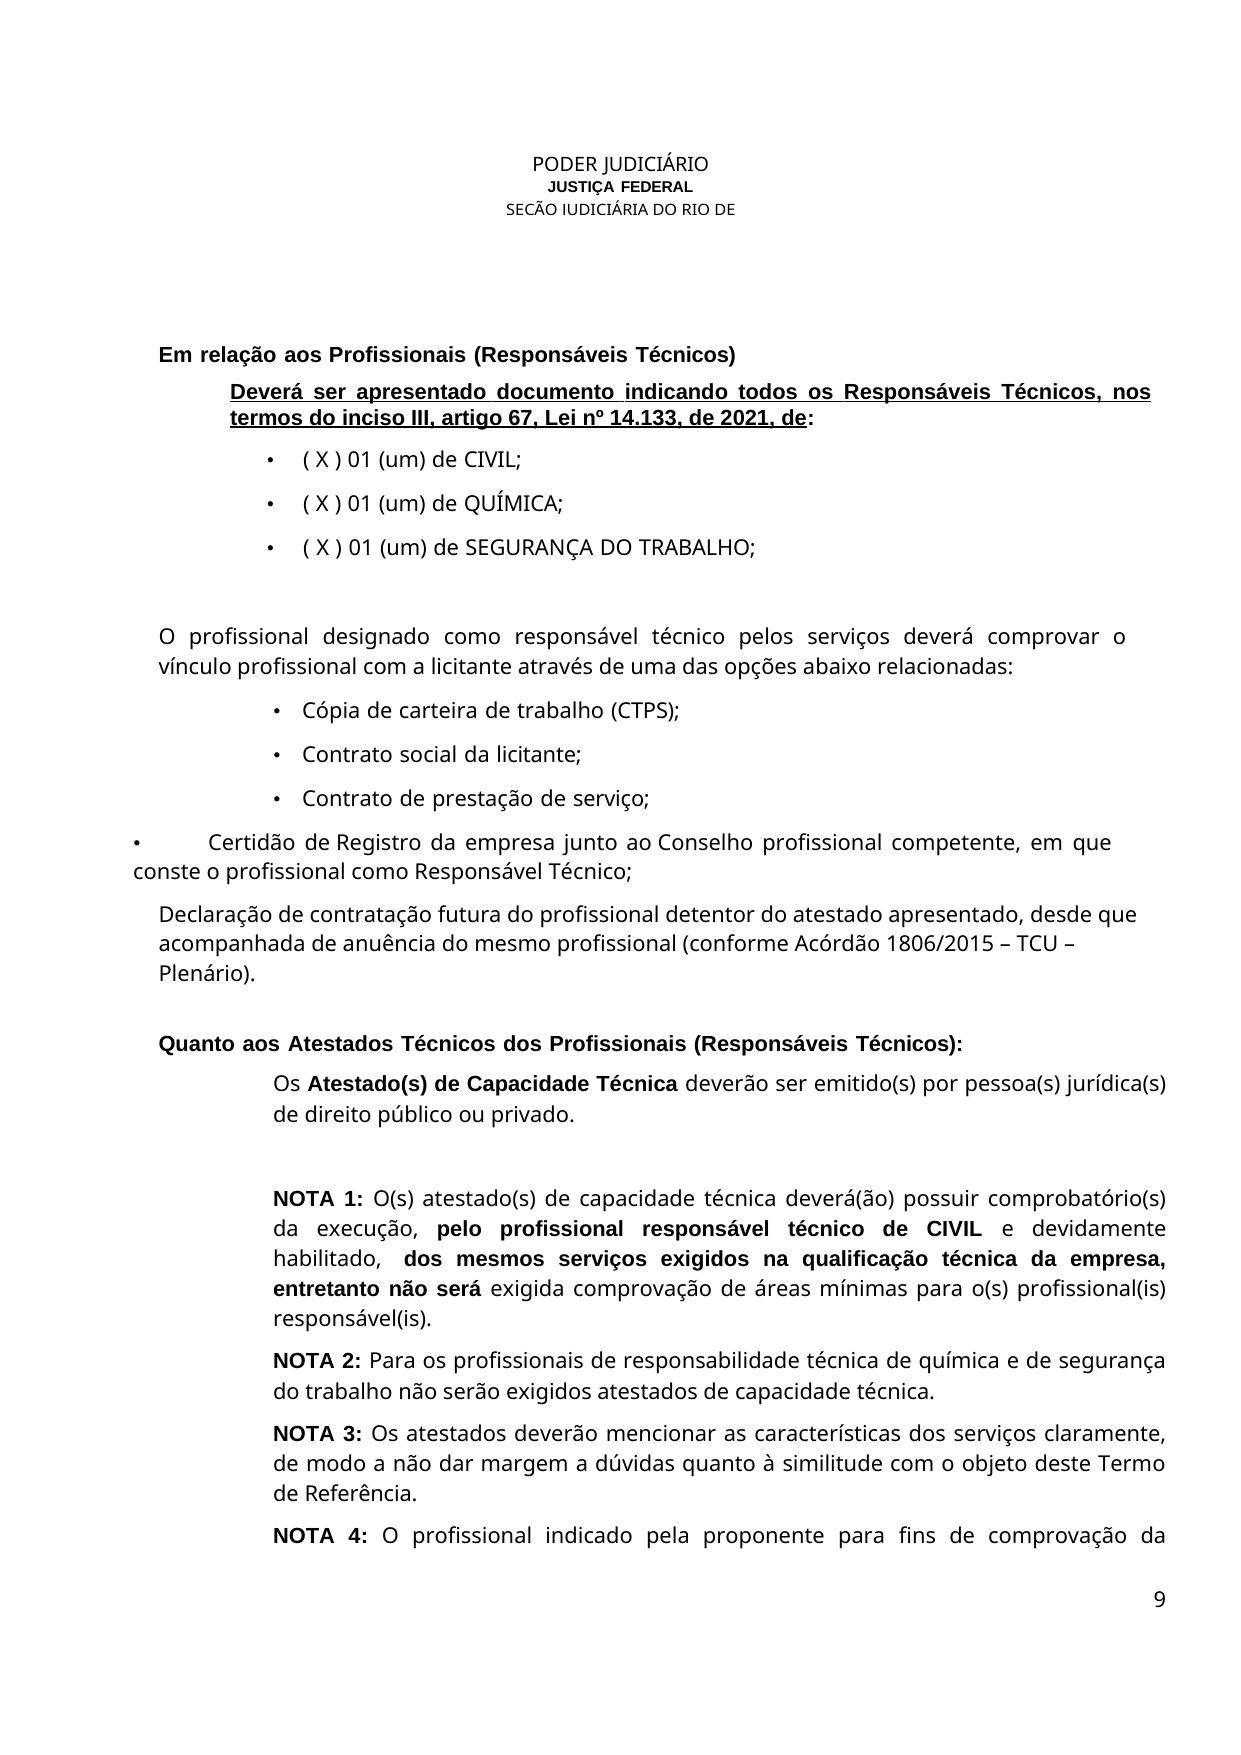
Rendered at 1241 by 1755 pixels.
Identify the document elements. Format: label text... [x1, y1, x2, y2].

text Deverá ser apresentado documento indicando todos os Responsáveis Técnicos, nos termos do inciso III, artigo 67, Lei nº 14.133, de 2021, de: [230, 379, 1167, 430]
list Certidão de Registro da empresa junto ao Conselho profissional competente, em que conste o profissional como Responsável Técnico; [133, 826, 1167, 886]
text O profissional designado como responsável técnico pelos serviços deverá comprovar o vínculo profissional com a licitante através de uma das opções abaixo relacionadas: [158, 621, 1167, 681]
subtitle Em relação aos Profissionais (Responsáveis Técnicos) [158, 341, 1167, 367]
text Declaração de contratação futura do profissional detentor do atestado apresentado, desde que acompanhada de anuência do mesmo profissional (conforme Acórdão 1806/2015 – TCU – Plenário). [158, 899, 1167, 988]
list ( X ) 01 (um) de QUÍMICA; [266, 488, 1167, 518]
list ( X ) 01 (um) de CIVIL; [266, 444, 1167, 474]
text Os Atestado(s) de Capacidade Técnica deverão ser emitido(s) por pessoa(s) jurídica(s) de direito público ou privado. [273, 1068, 1166, 1128]
list Contrato de prestação de serviço; [273, 782, 1167, 812]
text NOTA 2: Para os profissionais de responsabilidade técnica de química e de segurança do trabalho não serão exigidos atestados de capacidade técnica. [273, 1345, 1166, 1406]
text NOTA 3: Os atestados deverão mencionar as características dos serviços claramente, de modo a não dar margem a dúvidas quanto à similitude com o objeto deste Termo de Referência. [273, 1418, 1167, 1508]
list ( X ) 01 (um) de SEGURANÇA DO TRABALHO; [266, 532, 1167, 561]
list Cópia de carteira de trabalho (CTPS); [273, 695, 1167, 725]
list Contrato social da licitante; [273, 739, 1167, 769]
text NOTA 1: O(s) atestado(s) de capacidade técnica deverá(ão) possuir comprobatório(s) da execução, pelo profissional responsável técnico de CIVIL e devidamente habilitado, dos mesmos serviços exigidos na qualificação técnica da empresa, entretanto não será exigida comprovação de áreas mínimas para o(s) profissional(is) responsável(is). [273, 1183, 1167, 1333]
subtitle Quanto aos Atestados Técnicos dos Profissionais (Responsáveis Técnicos): [158, 1031, 1167, 1056]
text NOTA 4: O profissional indicado pela proponente para fins de comprovação da [273, 1520, 1167, 1550]
